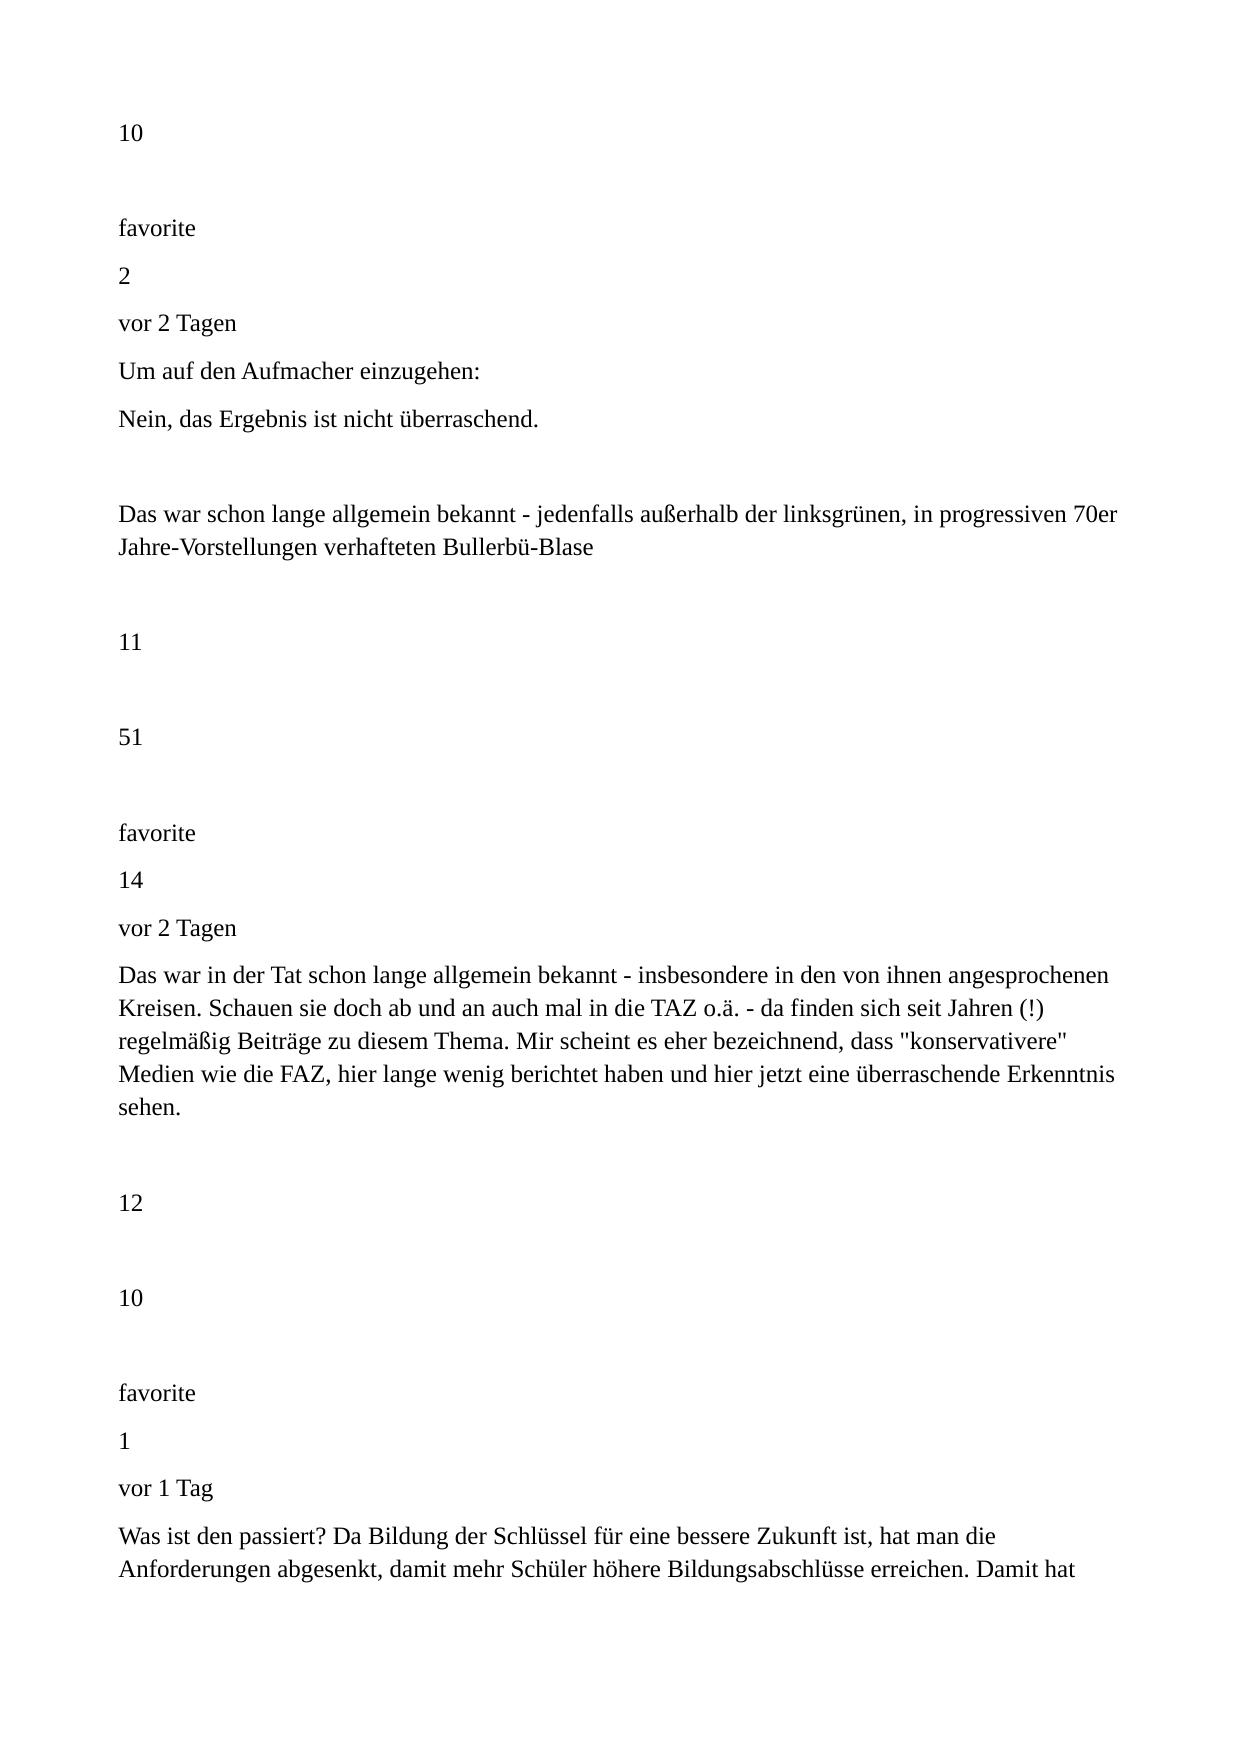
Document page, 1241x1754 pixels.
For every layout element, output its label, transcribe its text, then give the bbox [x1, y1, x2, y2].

text favorite [118, 818, 1122, 846]
text Nein, das Ergebnis ist nicht überraschend. [118, 404, 1122, 432]
text favorite [118, 1378, 1122, 1407]
text 14 [118, 865, 1122, 894]
text 12 [118, 1188, 1122, 1216]
text 10 [118, 118, 1122, 147]
text 2 [118, 261, 1122, 290]
text 1 [118, 1426, 1122, 1454]
text vor 1 Tag [118, 1473, 1122, 1502]
text 10 [118, 1283, 1122, 1312]
text Das war schon lange allgemein bekannt - jedenfalls außerhalb der linksgrünen, in progressiven 70er Jahre-Vorstellungen verhafteten Bullerbü-Blase [118, 499, 1122, 561]
text Um auf den Aufmacher einzugehen: [118, 356, 1122, 385]
text Das war in der Tat schon lange allgemein bekannt - insbesondere in den von ihnen angesprochenen Kreisen. Schauen sie doch ab und an auch mal in die TAZ o.ä. - da finden sich seit Jahren (!) regelmäßig Beiträge zu diesem Thema. Mir scheint es eher bezeichnend, dass "konservativere" Medien wie die FAZ, hier lange wenig berichtet haben und hier jetzt eine überraschende Erkenntnis sehen. [118, 960, 1122, 1121]
text 11 [118, 627, 1122, 656]
text vor 2 Tagen [118, 913, 1122, 942]
text favorite [118, 213, 1122, 242]
text vor 2 Tagen [118, 308, 1122, 337]
text 51 [118, 722, 1122, 751]
text Was ist den passiert? Da Bildung der Schlüssel für eine bessere Zukunft ist, hat man die Anforderungen abgesenkt, damit mehr Schüler höhere Bildungsabschlüsse erreichen. Damit hat [118, 1521, 1122, 1583]
